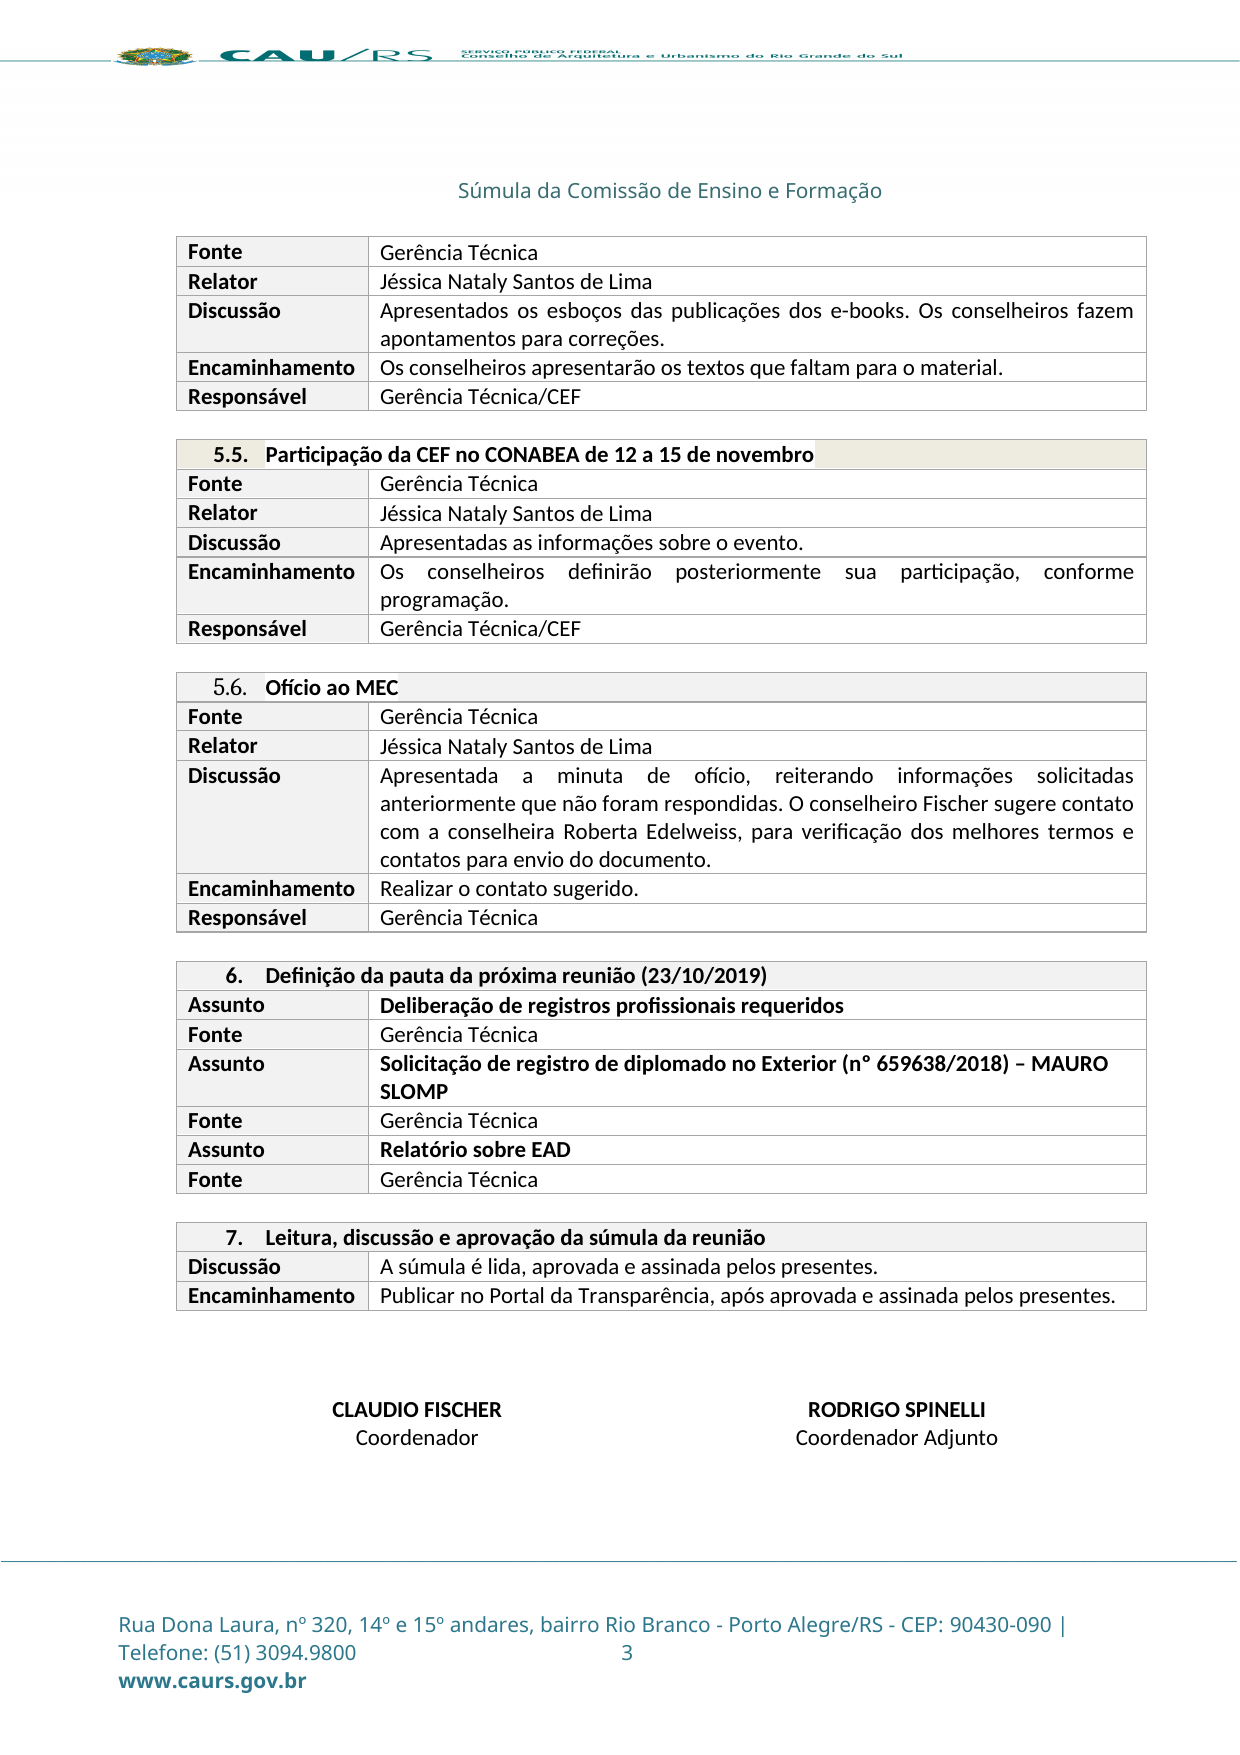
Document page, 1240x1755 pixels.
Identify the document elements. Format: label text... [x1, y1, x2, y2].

table_cell Os conselheiros definirão posteriormente sua participação, conforme programação. [369, 558, 1146, 613]
table_cell Relator [177, 499, 368, 527]
table_cell Discussão [177, 528, 368, 556]
table_cell Jéssica Nataly Santos de Lima [369, 267, 1146, 295]
table_cell Gerência Técnica [369, 237, 1146, 266]
table_cell Solicitação de registro de diplomado no Exterior (nº 659638/2018) – MAURO SLOMP [369, 1050, 1146, 1106]
table_cell Fonte [177, 1165, 368, 1193]
table_cell Jéssica Nataly Santos de Lima [369, 731, 1146, 760]
table_cell Gerência Técnica [369, 1165, 1146, 1193]
table_cell Gerência Técnica [369, 1020, 1146, 1048]
table_cell [1147, 873, 1151, 902]
table_cell [1147, 903, 1151, 931]
table_cell Publicar no Portal da Transparência, após aprovada e assinada pelos presentes. [369, 1282, 1146, 1310]
table_cell [1147, 1222, 1151, 1251]
table_cell Realizar o contato sugerido. [369, 874, 1146, 902]
table_cell [1147, 1019, 1151, 1048]
table_cell Fonte [177, 1107, 368, 1134]
table_cell Fonte [177, 470, 368, 497]
table_cell [1147, 266, 1151, 295]
table_cell Encaminhamento [177, 558, 368, 613]
table_cell [1147, 527, 1151, 556]
table_cell Responsável [177, 615, 368, 642]
table_cell [1147, 556, 1151, 613]
table_cell [1146, 1193, 1151, 1222]
table_cell Relator [177, 731, 368, 760]
table_cell Relator [177, 267, 368, 295]
table_cell [657, 1451, 1137, 1535]
table_cell [369, 933, 1146, 961]
table_cell [1147, 381, 1151, 410]
table_cell [177, 644, 368, 672]
table_cell [369, 1194, 1146, 1222]
table_header CLAUDIO FISCHER Coordenador [177, 1311, 657, 1451]
table_cell Fonte [177, 1020, 368, 1048]
table_cell Gerência Técnica/CEF [369, 615, 1146, 642]
table_cell [1147, 701, 1151, 730]
table_cell Assunto [177, 1050, 368, 1106]
table_cell [1146, 931, 1151, 961]
table_cell [1147, 295, 1151, 352]
table_cell [1147, 1106, 1151, 1134]
table_cell [1146, 643, 1151, 672]
table_cell Responsável [177, 382, 368, 410]
table_cell Os conselheiros apresentarão os textos que faltam para o material. [369, 353, 1146, 381]
table_cell [1147, 498, 1151, 527]
table_cell Fonte [177, 703, 368, 730]
table_cell [1147, 1135, 1151, 1164]
table_cell Definição da pauta da próxima reunião (23/10/2019) [177, 962, 1146, 989]
table_cell Fonte [177, 237, 368, 266]
table_cell Gerência Técnica/CEF [369, 382, 1146, 410]
table_cell Encaminhamento [177, 1282, 368, 1310]
table_cell [1147, 352, 1151, 381]
table_cell Leitura, discussão e aprovação da súmula da reunião [177, 1223, 1146, 1251]
table_cell Ofício ao MEC [177, 673, 1146, 701]
table_cell [177, 1194, 368, 1222]
table_cell Encaminhamento [177, 874, 368, 902]
table_cell Discussão [177, 1252, 368, 1281]
table_cell [1147, 961, 1151, 989]
table_cell Apresentadas as informações sobre o evento. [369, 528, 1146, 556]
table_cell Discussão [177, 296, 368, 352]
table_cell Gerência Técnica [369, 470, 1146, 497]
table_cell [369, 411, 1146, 439]
table_cell [1146, 410, 1151, 439]
table_cell Assunto [177, 991, 368, 1019]
table_cell [1147, 469, 1151, 497]
table_cell [1147, 1281, 1151, 1310]
table_cell [1147, 614, 1151, 642]
table_cell Participação da CEF no CONABEA de 12 a 15 de novembro [177, 440, 1146, 468]
table_cell Relatório sobre EAD [369, 1136, 1146, 1164]
table_cell Discussão [177, 761, 368, 873]
table_cell [1147, 760, 1151, 873]
table_cell Jéssica Nataly Santos de Lima [369, 499, 1146, 527]
table_cell Apresentada a minuta de ofício, reiterando informações solicitadas anteriormente que não foram respondidas. O conselheiro Fischer sugere contato com a conselheira Roberta Edelweiss, para verificação dos melhores termos e contatos para envio do documento. [369, 761, 1146, 873]
table_cell Gerência Técnica [369, 904, 1146, 931]
table_cell [1147, 236, 1151, 266]
table_cell Encaminhamento [177, 353, 368, 381]
table_cell [177, 1451, 657, 1535]
table_cell Apresentados os esboços das publicações dos e-books. Os conselheiros fazem apontamentos para correções. [369, 296, 1146, 352]
table_cell [1147, 439, 1151, 468]
table_cell Responsável [177, 904, 368, 931]
table_cell A súmula é lida, aprovada e assinada pelos presentes. [369, 1252, 1146, 1281]
table_cell Assunto [177, 1136, 368, 1164]
table_cell [177, 933, 368, 961]
table_header RODRIGO SPINELLI Coordenador Adjunto [657, 1311, 1137, 1451]
table_cell [1147, 1049, 1151, 1106]
table_cell [1147, 730, 1151, 760]
table_cell [1147, 1164, 1151, 1193]
table_cell [1147, 990, 1151, 1019]
table_cell [1147, 672, 1151, 701]
table_cell [369, 644, 1146, 672]
table_cell Gerência Técnica [369, 1107, 1146, 1134]
table_cell [1147, 1251, 1151, 1281]
table_cell Gerência Técnica [369, 703, 1146, 730]
table_cell [177, 411, 368, 439]
table_cell Deliberação de registros profissionais requeridos [369, 991, 1146, 1019]
